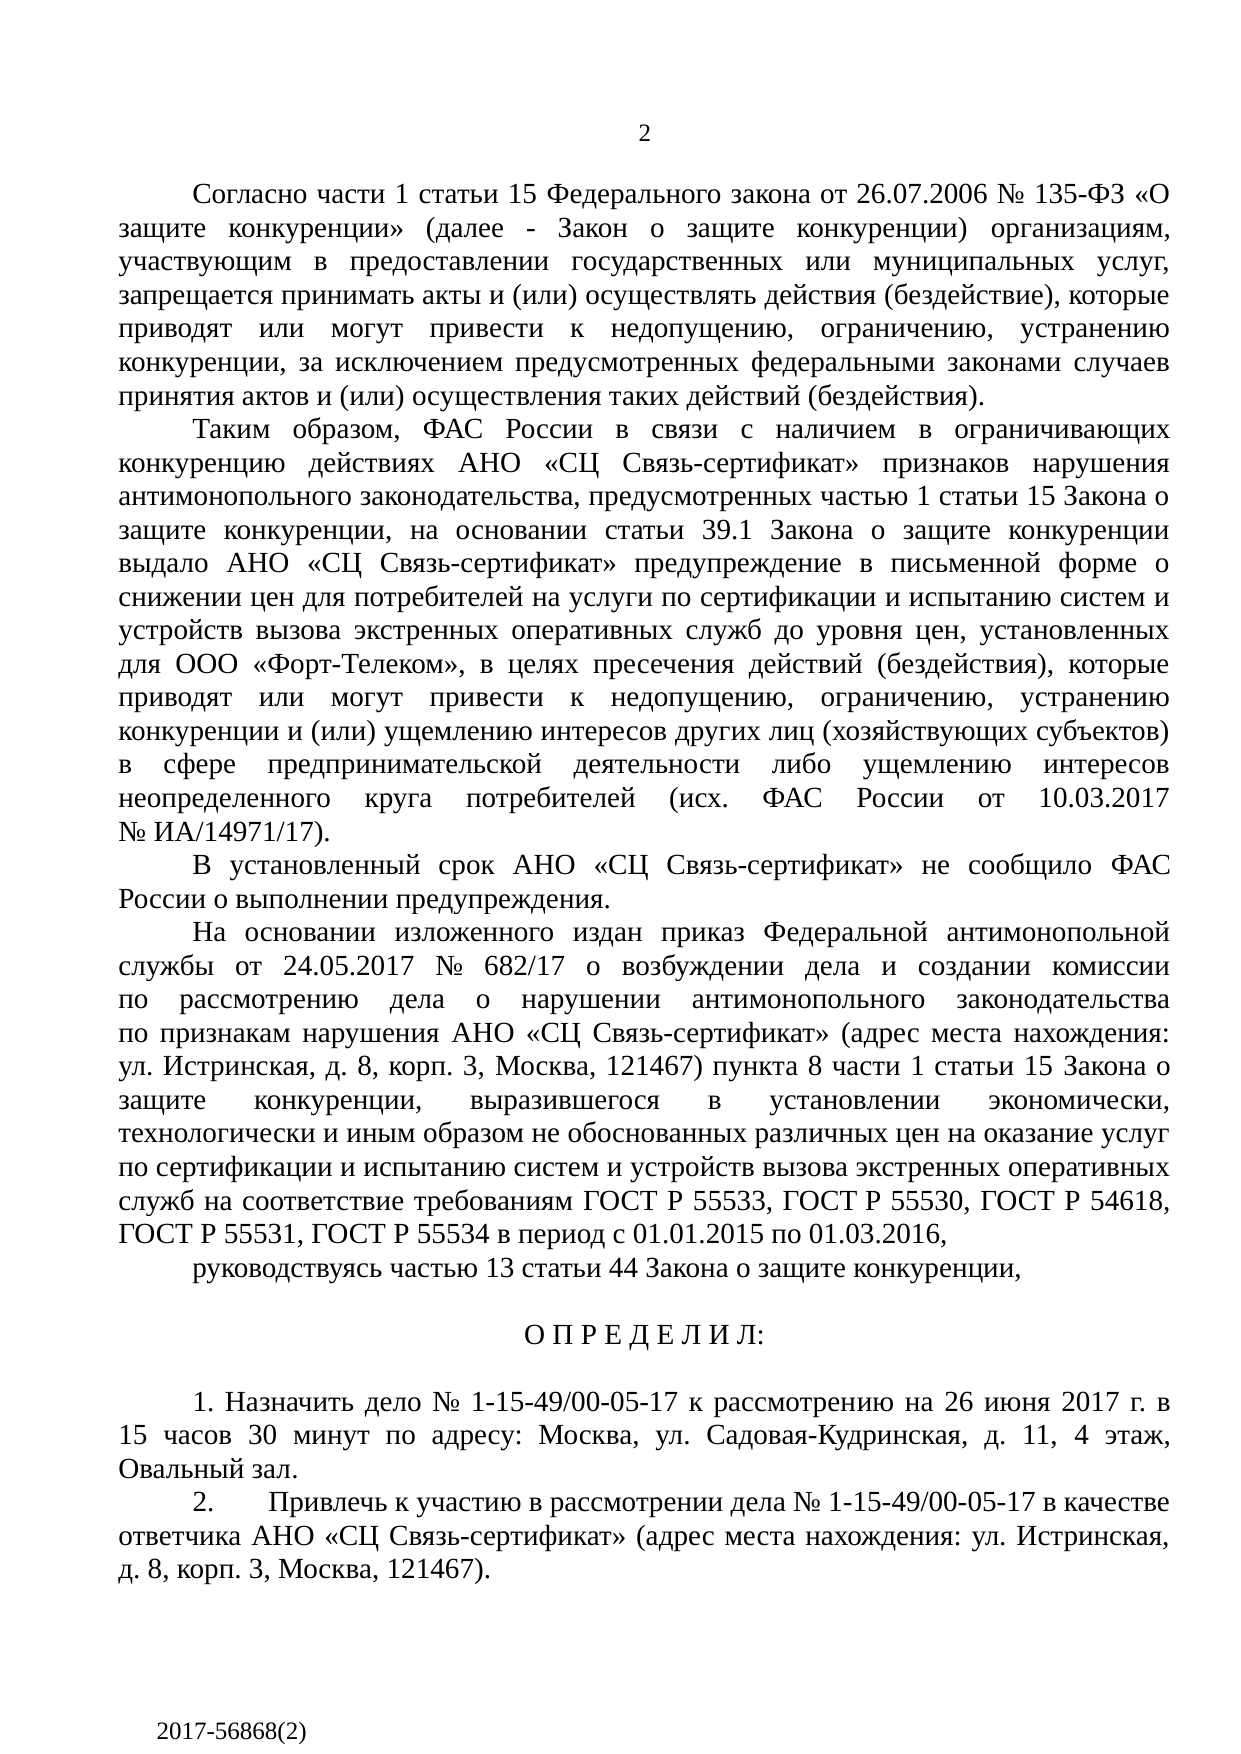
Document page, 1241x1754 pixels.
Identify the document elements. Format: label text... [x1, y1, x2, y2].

text О П Р Е Д Е Л И Л: [118, 1317, 1171, 1350]
text 1. Назначить дело № 1-15-49/00-05-17 к рассмотрению на 26 июня 2017 г. в 15 часов 30 минут по адресу: Москва, ул. Садовая-Кудринская, д. 11, 4 этаж, Овальный зал. [118, 1384, 1171, 1484]
text Таким образом, ФАС России в связи с наличием в ограничивающих конкуренцию действиях АНО «СЦ Связь-сертификат» признаков нарушения антимонопольного законодательства, предусмотренных частью 1 статьи 15 Закона о защите конкуренции, на основании статьи 39.1 Закона о защите конкуренции выдало АНО «СЦ Связь-сертификат» предупреждение в письменной форме о снижении цен для потребителей на услуги по сертификации и испытанию систем и устройств вызова экстренных оперативных служб до уровня цен, установленных для ООО «Форт-Телеком», в целях пресечения действий (бездействия), которые приводят или могут привести к недопущению, ограничению, устранению конкуренции и (или) ущемлению интересов других лиц (хозяйствующих субъектов) в сфере предпринимательской деятельности либо ущемлению интересов неопределенного круга потребителей (исх. ФАС России от 10.03.2017 № ИА/14971/17). [118, 411, 1171, 847]
text руководствуясь частью 13 статьи 44 Закона о защите конкуренции, [118, 1250, 1171, 1283]
text На основании изложенного издан приказ Федеральной антимонопольной службы от 24.05.2017 № 682/17 о возбуждении дела и создании комиссии по рассмотрению дела о нарушении антимонопольного законодательства по признакам нарушения АНО «СЦ Связь-сертификат» (адрес места нахождения: ул. Истринская, д. 8, корп. 3, Москва, 121467) пункта 8 части 1 статьи 15 Закона о защите конкуренции, выразившегося в установлении экономически, технологически и иным образом не обоснованных различных цен на оказание услуг по сертификации и испытанию систем и устройств вызова экстренных оперативных служб на соответствие требованиям ГОСТ Р 55533, ГОСТ Р 55530, ГОСТ Р 54618, ГОСТ Р 55531, ГОСТ Р 55534 в период с 01.01.2015 по 01.03.2016, [118, 914, 1171, 1250]
list Привлечь к участию в рассмотрении дела № 1-15-49/00-05-17 в качестве ответчика АНО «СЦ Связь-сертификат» (адрес места нахождения: ул. Истринская, д. 8, корп. 3, Москва, 121467). [118, 1484, 1171, 1585]
text В установленный срок АНО «СЦ Связь-сертификат» не сообщило ФАС России о выполнении предупреждения. [118, 847, 1171, 914]
text Согласно части 1 статьи 15 Федерального закона от 26.07.2006 № 135-ФЗ «О защите конкуренции» (далее - Закон о защите конкуренции) организациям, участвующим в предоставлении государственных или муниципальных услуг, запрещается принимать акты и (или) осуществлять действия (бездействие), которые приводят или могут привести к недопущению, ограничению, устранению конкуренции, за исключением предусмотренных федеральными законами случаев принятия актов и (или) осуществления таких действий (бездействия). [118, 176, 1171, 411]
